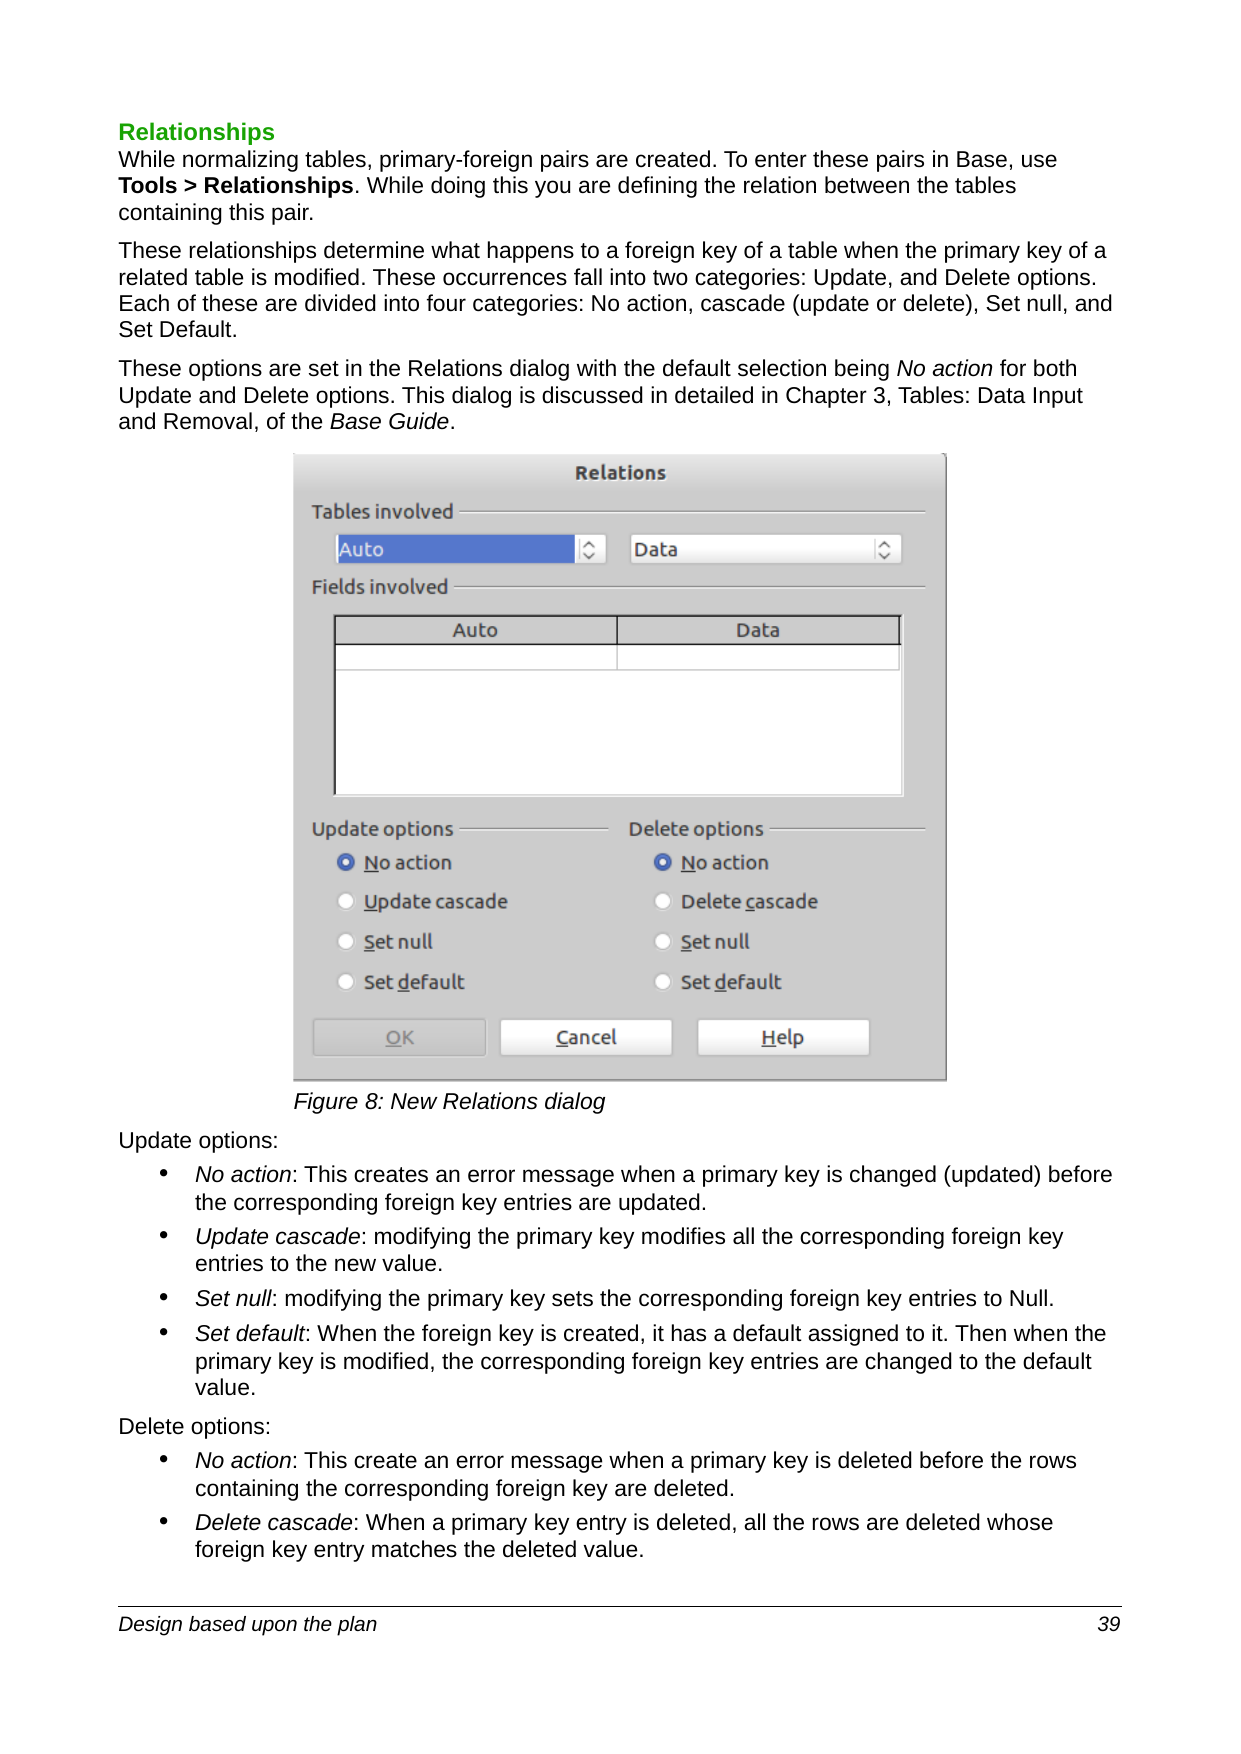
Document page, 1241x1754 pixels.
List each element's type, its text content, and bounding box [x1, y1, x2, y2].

text While normalizing tables, primary-foreign pairs are created. To enter these pairs in Base, use Tools > Relationships. While doing this you are defining the relation between the tables containing this pair. [118, 146, 1122, 225]
text These relationships determine what happens to a foreign key of a table when the primary key of a related table is modified. These occurrences fall into two categories: Update, and Delete options. Each of these are divided into four categories: No action, cascade (update or delete), Set null, and Set Default. [118, 237, 1122, 343]
list No action: This creates an error message when a primary key is changed (updated) before the corresponding foreign key entries are updated. [156, 1159, 1122, 1215]
list Update cascade: modifying the primary key modifies all the corresponding foreign key entries to the new value. [156, 1221, 1122, 1277]
list Delete options: [118, 1413, 1122, 1439]
list Set default: When the foreign key is created, it has a default assigned to it. Then when the primary key is modified, the corresponding foreign key entries are changed to the default value. [156, 1318, 1122, 1400]
list Delete cascade: When a primary key entry is deleted, all the rows are deleted whose foreign key entry matches the deleted value. [156, 1507, 1122, 1563]
list No action: This create an error message when a primary key is deleted before the rows containing the corresponding foreign key are deleted. [156, 1446, 1122, 1501]
text Figure 3: New Relations dialog [293, 1088, 947, 1114]
subtitle Relationships [118, 118, 1122, 146]
picture [293, 453, 947, 1082]
list These options are set in the Relations dialog with the default selection being No action for both Update and Delete options. This dialog is discussed in detailed in Chapter 3, Tables: Data Input and Removal, of the Base Guide. [118, 355, 1122, 434]
list Set null: modifying the primary key sets the corresponding foreign key entries to Null. [156, 1283, 1122, 1312]
list Update options: [118, 1127, 1122, 1153]
